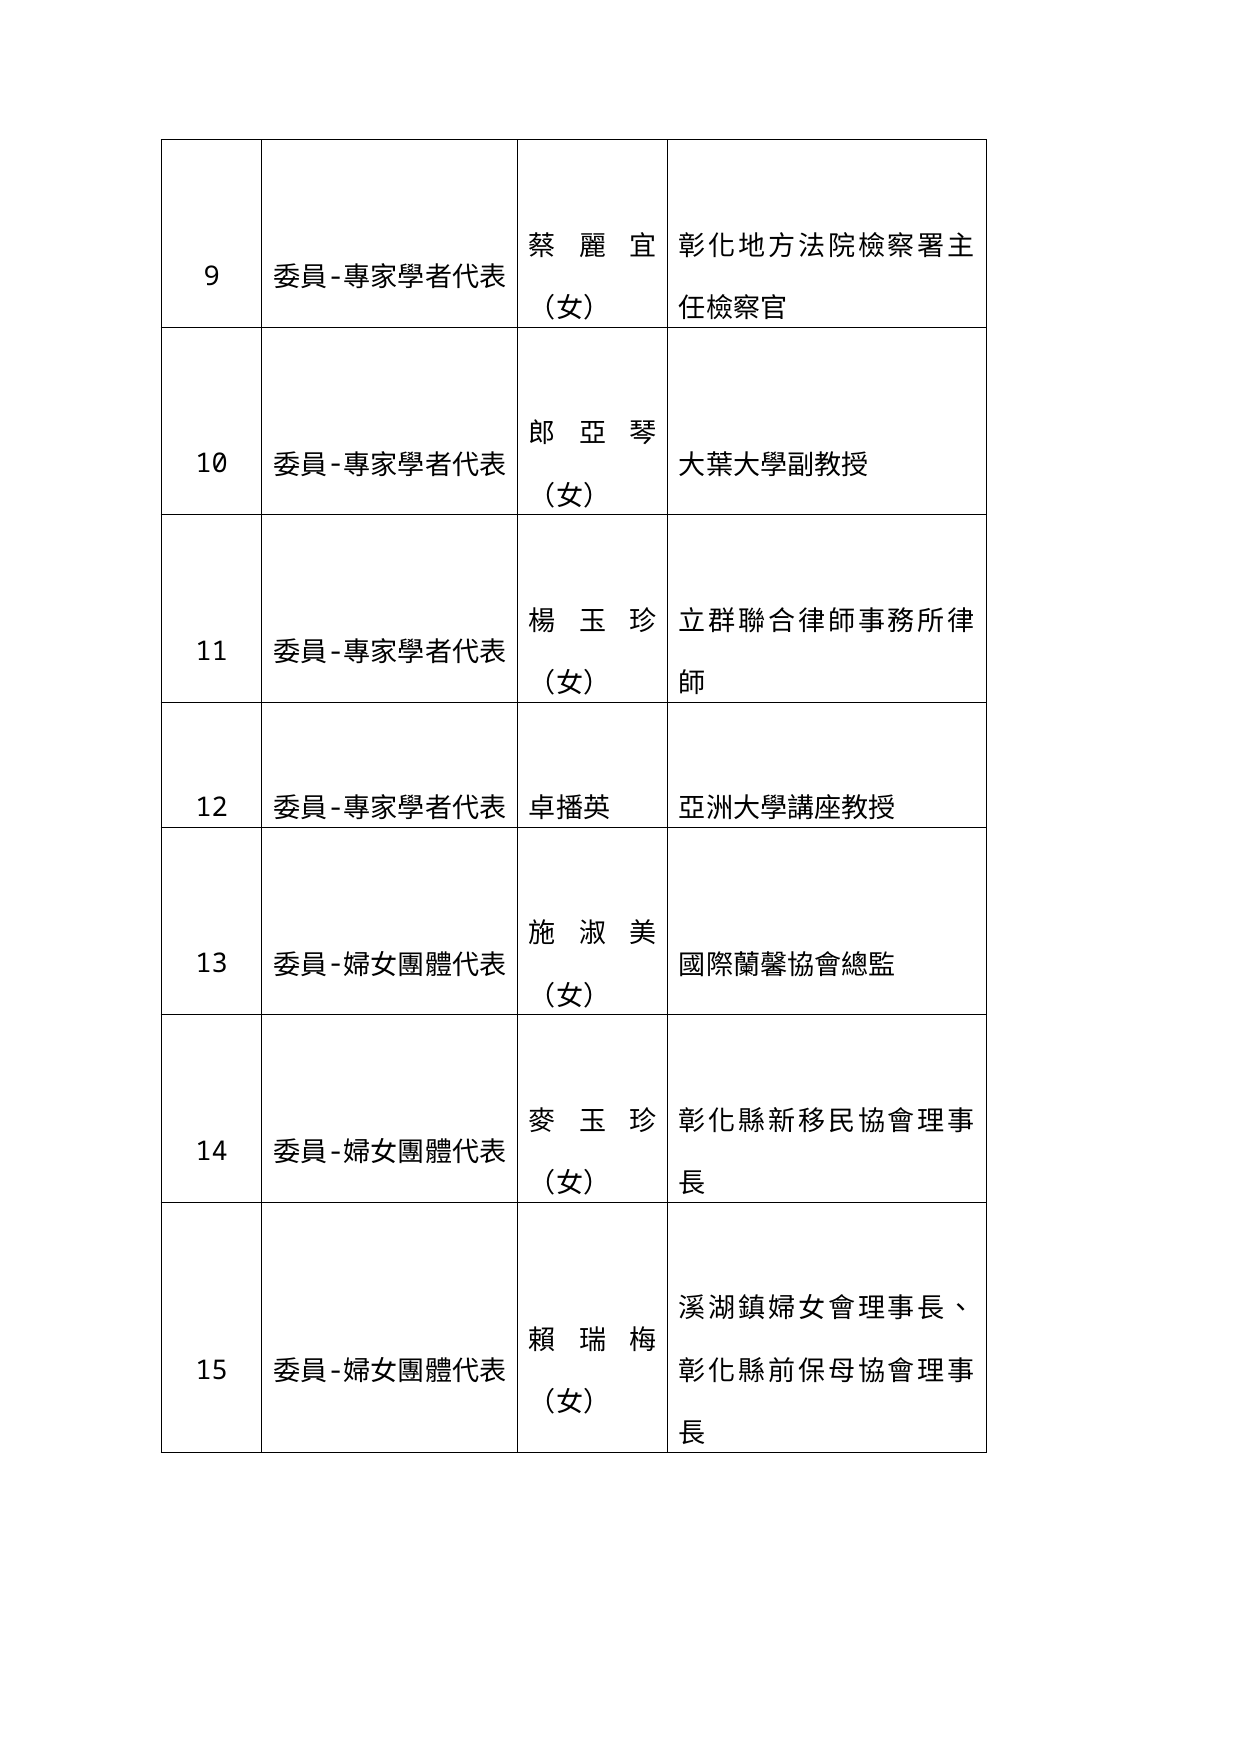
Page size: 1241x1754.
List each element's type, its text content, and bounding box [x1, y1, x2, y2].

table_cell 委員-婦女團體代表 [262, 1015, 517, 1202]
table_cell 麥玉珍（女） [518, 1015, 667, 1202]
table_cell 施淑美（女） [518, 828, 667, 1014]
table_cell 15 [162, 1203, 261, 1452]
table_cell 亞洲大學講座教授 [668, 703, 986, 827]
table_cell 立群聯合律師事務所律師 [668, 515, 986, 702]
table_cell 楊玉珍（女） [518, 515, 667, 702]
table_cell 委員-專家學者代表 [262, 140, 517, 327]
table_cell 14 [162, 1015, 261, 1202]
table_cell 委員-婦女團體代表 [262, 1203, 517, 1452]
table_cell 委員-專家學者代表 [262, 515, 517, 702]
table_cell 蔡麗宜（女） [518, 140, 667, 327]
table_cell 11 [162, 515, 261, 702]
table_cell 大葉大學副教授 [668, 328, 986, 514]
table_cell 委員-婦女團體代表 [262, 828, 517, 1014]
table_cell 彰化地方法院檢察署主任檢察官 [668, 140, 986, 327]
table_cell 委員-專家學者代表 [262, 328, 517, 514]
table_cell 國際蘭馨協會總監 [668, 828, 986, 1014]
table_cell 12 [162, 703, 261, 827]
table_cell 郎亞琴（女） [518, 328, 667, 514]
table_cell 卓播英 [518, 703, 667, 827]
table_cell 13 [162, 828, 261, 1014]
table_cell 10 [162, 328, 261, 514]
table_cell 委員-專家學者代表 [262, 703, 517, 827]
table_cell 溪湖鎮婦女會理事長、彰化縣前保母協會理事長 [668, 1203, 986, 1452]
table_cell 賴瑞梅（女） [518, 1203, 667, 1452]
table_cell 9 [162, 140, 261, 327]
table_cell 彰化縣新移民協會理事長 [668, 1015, 986, 1202]
